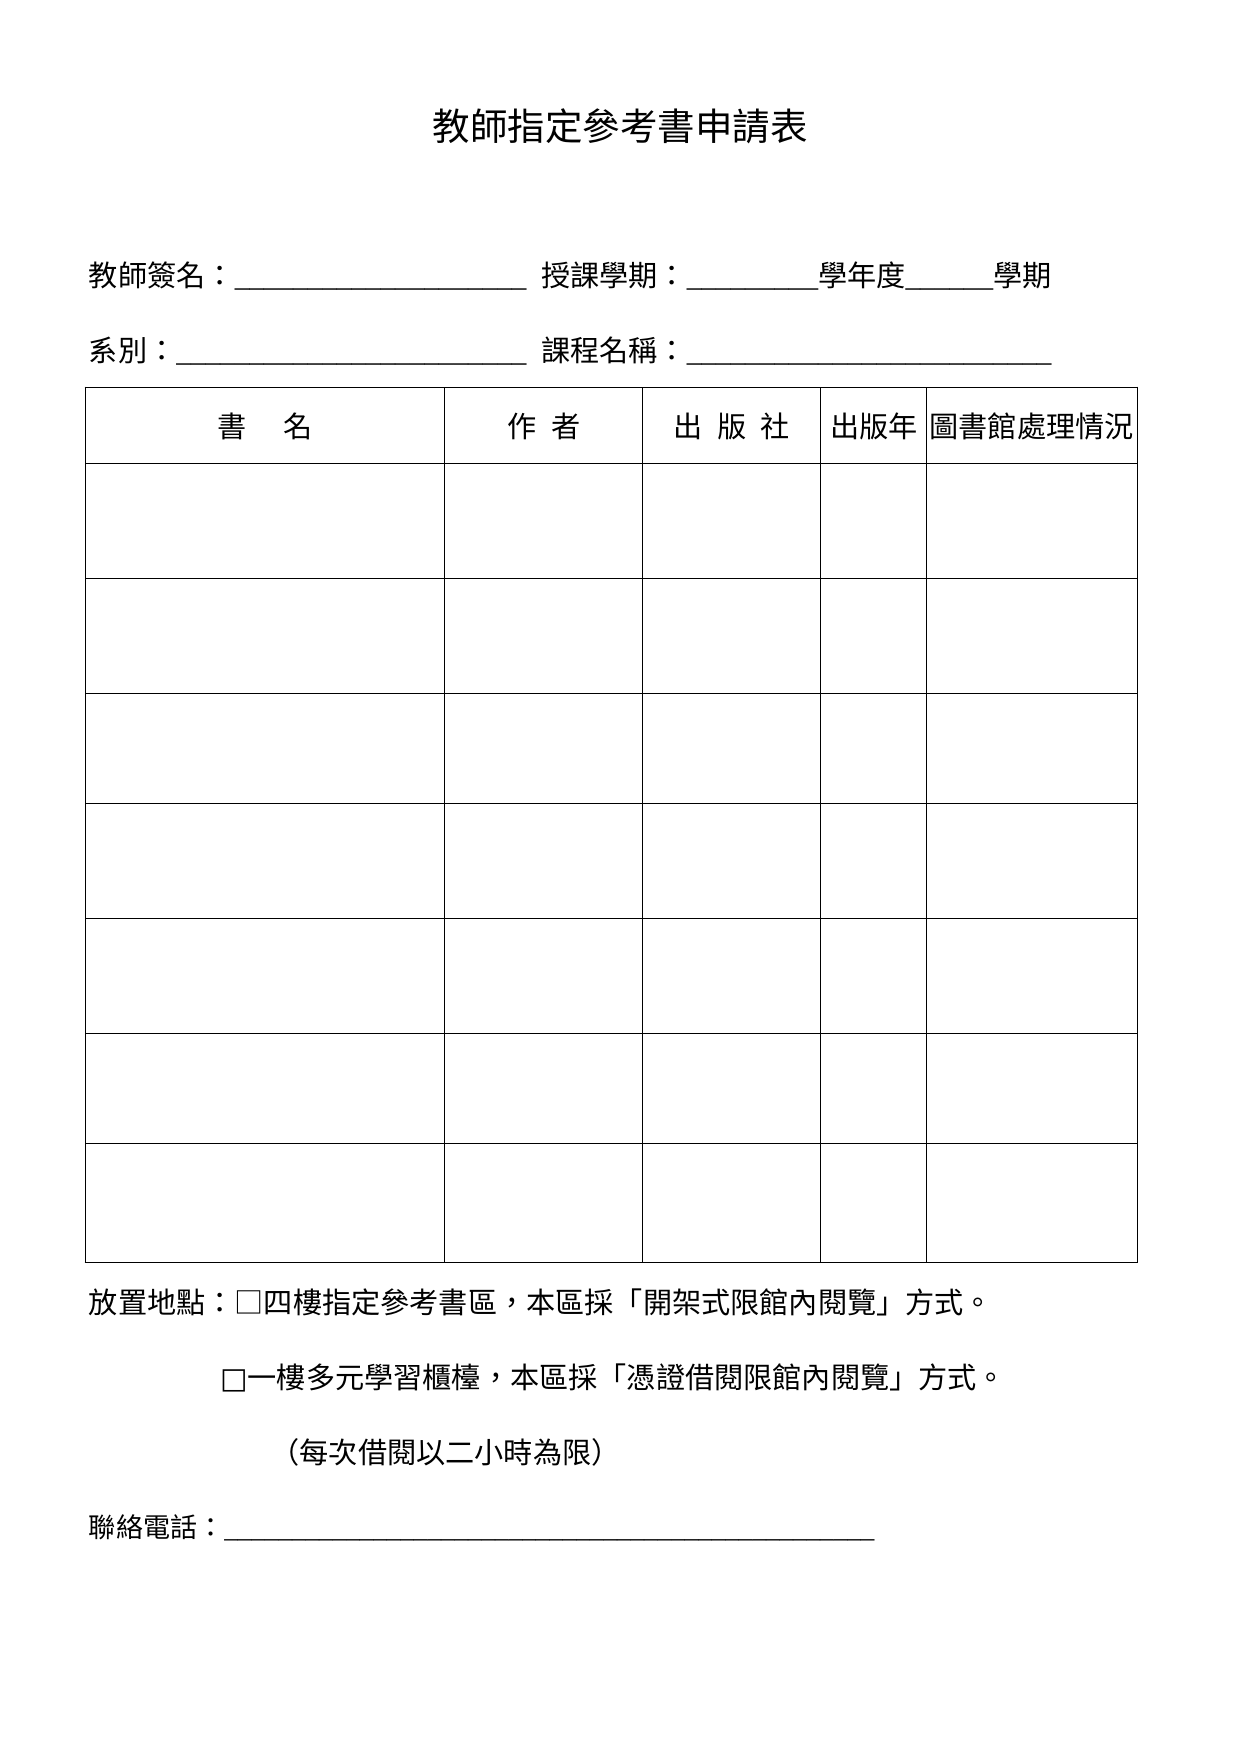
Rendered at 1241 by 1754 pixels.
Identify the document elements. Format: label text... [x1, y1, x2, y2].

table_header 圖書館處理情況 [927, 388, 1137, 463]
text 放置地點：□四樓指定參考書區，本區採「開架式限館內閱覽」方式。 [89, 1263, 1152, 1338]
table_cell [445, 694, 642, 803]
text □一樓多元學習櫃檯，本區採「憑證借閱限館內閱覽」方式。 [89, 1338, 1152, 1413]
text 聯絡電話：________________________________________________ [89, 1488, 1152, 1563]
table_cell [927, 804, 1137, 917]
text 教師指定參考書申請表 [89, 87, 1152, 162]
table_cell [821, 1144, 926, 1262]
table_cell [927, 1144, 1137, 1262]
table_header 作 者 [445, 388, 642, 463]
table_cell [643, 694, 820, 803]
table_cell [643, 579, 820, 692]
table_cell [643, 464, 820, 577]
table_cell [927, 1034, 1137, 1143]
table_cell [927, 579, 1137, 692]
table_cell [643, 1144, 820, 1262]
table_cell [86, 1144, 444, 1262]
table_cell [821, 1034, 926, 1143]
table_cell [821, 919, 926, 1032]
table_cell [927, 919, 1137, 1032]
table_cell [821, 579, 926, 692]
table_cell [86, 464, 444, 577]
table_cell [86, 579, 444, 692]
table_cell [643, 1034, 820, 1143]
table_cell [643, 919, 820, 1032]
table_cell [445, 804, 642, 917]
table_cell [643, 804, 820, 917]
table_cell [445, 579, 642, 692]
table_cell [445, 919, 642, 1032]
table_cell [86, 694, 444, 803]
table_cell [445, 1034, 642, 1143]
table_cell [86, 804, 444, 917]
text 教師簽名：____________________ 授課學期：_________學年度______學期 [89, 237, 1152, 312]
text 系別：________________________ 課程名稱：_________________________ [89, 312, 1152, 387]
table_header 出 版 社 [643, 388, 820, 463]
table_cell [821, 464, 926, 577]
table_cell [821, 804, 926, 917]
table_cell [927, 464, 1137, 577]
table_cell [86, 1034, 444, 1143]
table_header 書 名 [86, 388, 444, 463]
table_header 出版年 [821, 388, 926, 463]
table_cell [927, 694, 1137, 803]
table_cell [445, 464, 642, 577]
table_cell [445, 1144, 642, 1262]
table_cell [86, 919, 444, 1032]
text （每次借閱以二小時為限） [234, 1413, 1152, 1488]
table_cell [821, 694, 926, 803]
